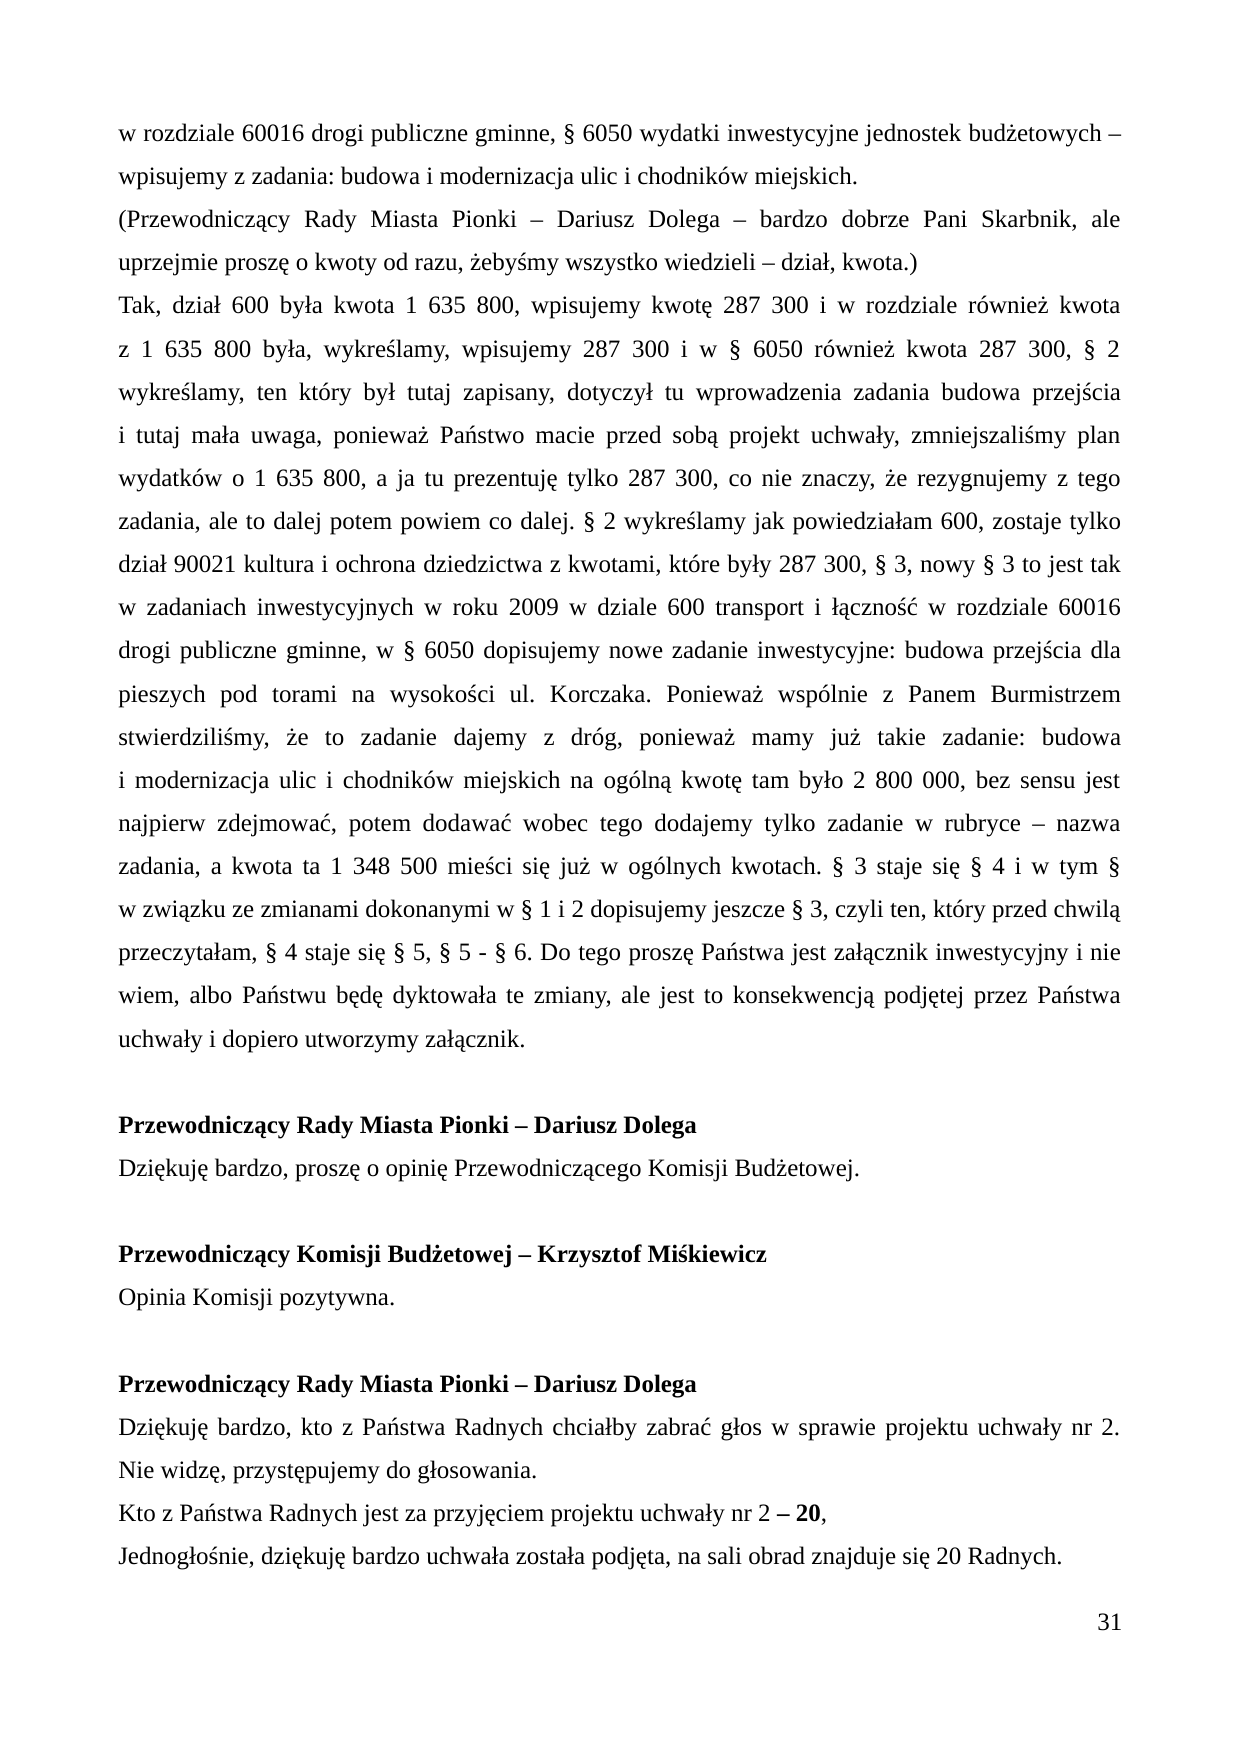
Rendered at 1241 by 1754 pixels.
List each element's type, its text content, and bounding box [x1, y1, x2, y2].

text Dziękuję bardzo, kto z Państwa Radnych chciałby zabrać głos w sprawie projektu uchwały nr 2. Nie widzę, przystępujemy do głosowania. [118, 1412, 1122, 1484]
text Przewodniczący Rady Miasta Pionki – Dariusz Dolega [118, 1110, 1122, 1139]
text Przewodniczący Komisji Budżetowej – Krzysztof Miśkiewicz [118, 1239, 1122, 1268]
text Opinia Komisji pozytywna. [118, 1282, 1122, 1311]
text Tak, dział 600 była kwota 1 635 800, wpisujemy kwotę 287 300 i w rozdziale również kwota z 1 635 800 była, wykreślamy, wpisujemy 287 300 i w § 6050 również kwota 287 300, § 2 wykreślamy, ten który był tutaj zapisany, dotyczył tu wprowadzenia zadania budowa przejścia i tutaj mała uwaga, ponieważ Państwo macie przed sobą projekt uchwały, zmniejszaliśmy plan wydatków o 1 635 800, a ja tu prezentuję tylko 287 300, co nie znaczy, że rezygnujemy z tego zadania, ale to dalej potem powiem co dalej. § 2 wykreślamy jak powiedziałam 600, zostaje tylko dział 90021 kultura i ochrona dziedzictwa z kwotami, które były 287 300, § 3, nowy § 3 to jest tak w zadaniach inwestycyjnych w roku 2009 w dziale 600 transport i łączność w rozdziale 60016 drogi publiczne gminne, w § 6050 dopisujemy nowe zadanie inwestycyjne: budowa przejścia dla pieszych pod torami na wysokości ul. Korczaka. Ponieważ wspólnie z Panem Burmistrzem stwierdziliśmy, że to zadanie dajemy z dróg, ponieważ mamy już takie zadanie: budowa i modernizacja ulic i chodników miejskich na ogólną kwotę tam było 2 800 000, bez sensu jest najpierw zdejmować, potem dodawać wobec tego dodajemy tylko zadanie w rubryce – nazwa zadania, a kwota ta 1 348 500 mieści się już w ogólnych kwotach. § 3 staje się § 4 i w tym § w związku ze zmianami dokonanymi w § 1 i 2 dopisujemy jeszcze § 3, czyli ten, który przed chwilą przeczytałam, § 4 staje się § 5, § 5 - § 6. Do tego proszę Państwa jest załącznik inwestycyjny i nie wiem, albo Państwu będę dyktowała te zmiany, ale jest to konsekwencją podjętej przez Państwa uchwały i dopiero utworzymy załącznik. [118, 291, 1122, 1052]
text Jednogłośnie, dziękuję bardzo uchwała została podjęta, na sali obrad znajduje się 20 Radnych. [118, 1541, 1122, 1570]
text w rozdziale 60016 drogi publiczne gminne, § 6050 wydatki inwestycyjne jednostek budżetowych – wpisujemy z zadania: budowa i modernizacja ulic i chodników miejskich. [118, 118, 1122, 190]
text Kto z Państwa Radnych jest za przyjęciem projektu uchwały nr 2 – 20, [118, 1498, 1122, 1527]
text Przewodniczący Rady Miasta Pionki – Dariusz Dolega [118, 1369, 1122, 1397]
text (Przewodniczący Rady Miasta Pionki – Dariusz Dolega – bardzo dobrze Pani Skarbnik, ale uprzejmie proszę o kwoty od razu, żebyśmy wszystko wiedzieli – dział, kwota.) [118, 204, 1122, 276]
text Dziękuję bardzo, proszę o opinię Przewodniczącego Komisji Budżetowej. [118, 1153, 1122, 1182]
